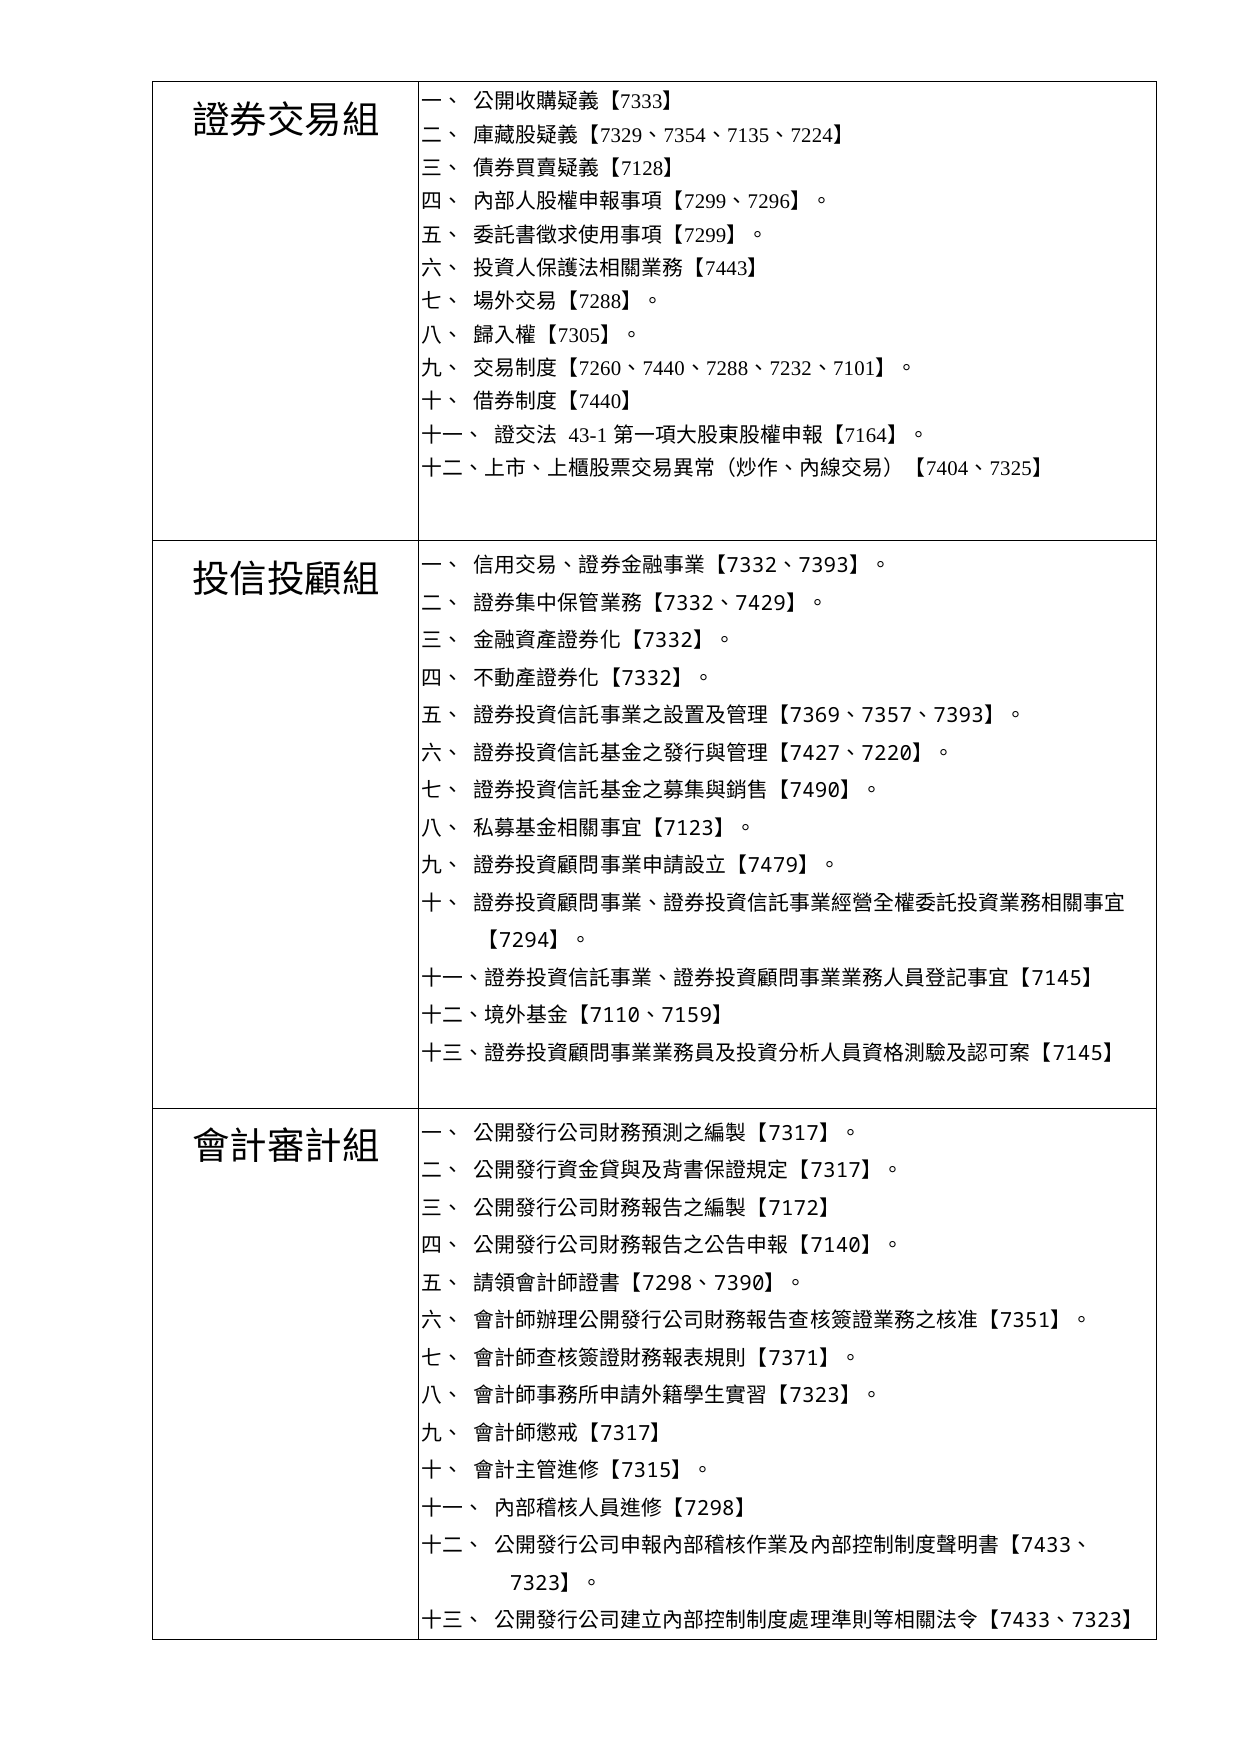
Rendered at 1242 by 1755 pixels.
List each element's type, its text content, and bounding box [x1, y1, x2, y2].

table_cell 一、 公開收購疑義【7333】 二、 庫藏股疑義【7329、7354、7135、7224】 三、 債券買賣疑義【7128】 四、 內部人股權申報事項【7299、7296】。 五、 委託書徵求使用事項【7299】。 六、 投資人保護法相關業務【7443】 七、 場外交易【7288】。 八、 歸入權【7305】。 九、 交易制度【7260、7440、7288、7232、7101】。 十、 借券制度【7440】 十一、 證交法 43-1 第一項大股東股權申報【7164】。 十二、上市、上櫃股票交易異常（炒作、內線交易）【7404、7325】 [419, 82, 1156, 540]
table_cell 會計審計組 [153, 1109, 418, 1639]
table_cell 投信投顧組 [153, 541, 418, 1108]
table_cell 一、 信用交易、證券金融事業【7332、7393】。 二、 證券集中保管業務【7332、7429】。 三、 金融資產證券化【7332】。 四、 不動產證券化【7332】。 五、 證券投資信託事業之設置及管理【7369、7357、7393】。 六、 證券投資信託基金之發行與管理【7427、7220】。 七、 證券投資信託基金之募集與銷售【7490】。 八、 私募基金相關事宜【7123】。 九、 證券投資顧問事業申請設立【7479】。 十、 證券投資顧問事業、證券投資信託事業經營全權委託投資業務相關事宜【7294】。 十一、證券投資信託事業、證券投資顧問事業業務人員登記事宜【7145】 十二、境外基金【7110、7159】 十三、證券投資顧問事業業務員及投資分析人員資格測驗及認可案【7145】 [419, 541, 1156, 1108]
table_cell 證券交易組 [153, 82, 418, 540]
table_cell 一、 公開發行公司財務預測之編製【7317】。 二、 公開發行資金貸與及背書保證規定【7317】。 三、 公開發行公司財務報告之編製【7172】 四、 公開發行公司財務報告之公告申報【7140】。 五、 請領會計師證書【7298、7390】。 六、 會計師辦理公開發行公司財務報告查核簽證業務之核准【7351】。 七、 會計師查核簽證財務報表規則【7371】。 八、 會計師事務所申請外籍學生實習【7323】。 九、 會計師懲戒【7317】 十、 會計主管進修【7315】。 十一、 內部稽核人員進修【7298】 十二、 公開發行公司申報內部稽核作業及內部控制制度聲明書【7433、 7323】。 十三、 公開發行公司建立內部控制制度處理準則等相關法令【7433、7323】 [419, 1109, 1156, 1639]
